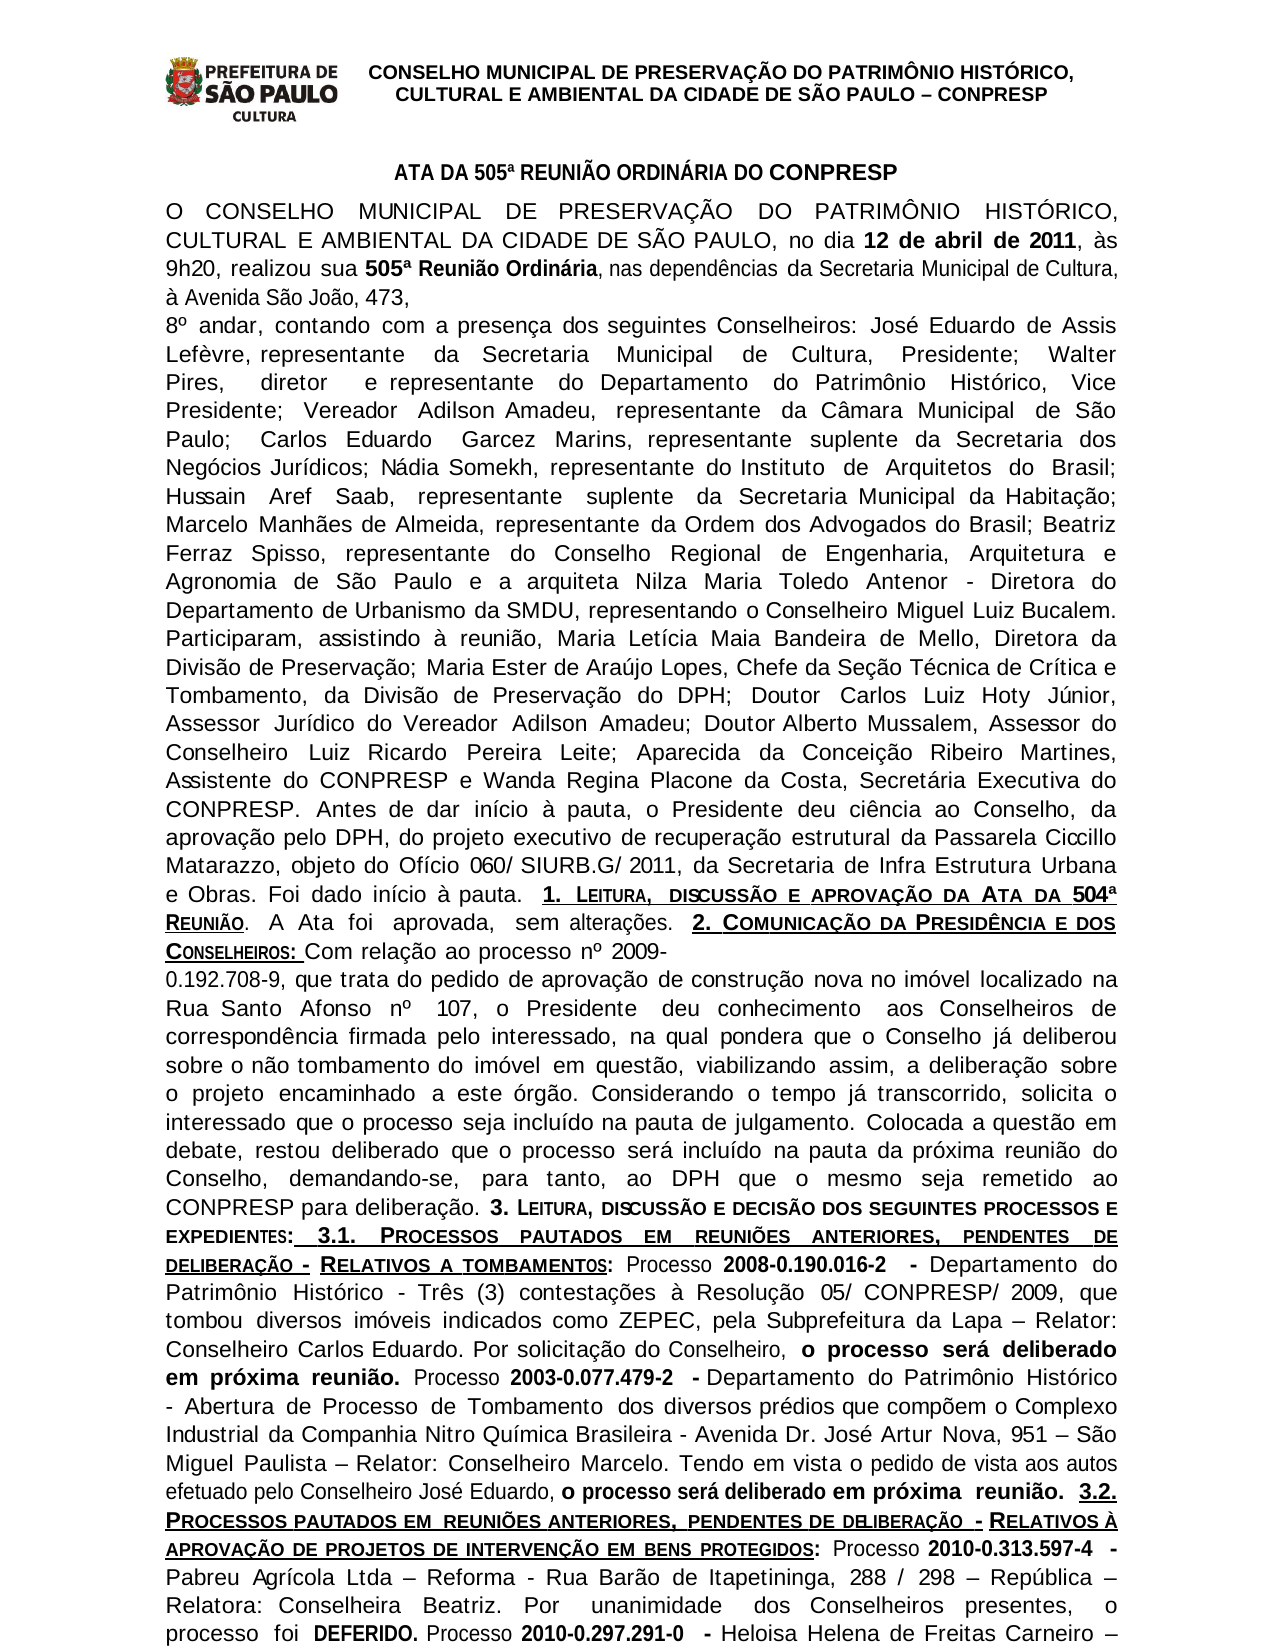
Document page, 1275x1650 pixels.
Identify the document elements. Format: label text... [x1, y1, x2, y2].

text O CONSELHO MUNICIPAL DE PRESERVAÇÃO DO PATRIMÔNIO HISTÓRICO, CULTURAL E AMBIENTAL DA CIDADE DE SÃO PAULO, no dia 12 de abril de 2011, às 9h20, realizou sua 505ª Reunião Ordinária, nas dependências da Secretaria Municipal de Cultura, à Avenida São João, 473, [165, 198, 1118, 310]
text ATA DA 505ª REUNIÃO ORDINÁRIA DO CONPRESP [394, 159, 1125, 185]
text 0.192.708-9, que trata do pedido de aprovação de construção nova no imóvel localizado na Rua Santo Afonso nº 107, o Presidente deu conhecimento aos Conselheiros de correspondência firmada pelo interessado, na qual pondera que o Conselho já deliberou sobre o não tombamento do imóvel em questão, viabilizando assim, a deliberação sobre o projeto encaminhado a este órgão. Considerando o tempo já transcorrido, solicita o interessado que o processo seja incluído na pauta de julgamento. Colocada a questão em debate, restou deliberado que o processo será incluído na pauta da próxima reunião do Conselho, demandando-se, para tanto, ao DPH que o mesmo seja remetido ao CONPRESP para deliberação. 3. LEITURA, DISCUSSÃO E DECISÃO DOS SEGUINTES PROCESSOS E EXPEDIENTES: 3.1. PROCESSOS PAUTADOS EM REUNIÕES ANTERIORES, PENDENTES DE DELIBERAÇÃO - RELATIVOS A TOMBAMENTOS: Processo 2008-0.190.016-2 - Departamento do Patrimônio Histórico - Três (3) contestações à Resolução 05/ CONPRESP/ 2009, que tombou diversos imóveis indicados como ZEPEC, pela Subprefeitura da Lapa – Relator: Conselheiro Carlos Eduardo. Por solicitação do Conselheiro, o processo será deliberado em próxima reunião. Processo 2003-0.077.479-2 - Departamento do Patrimônio Histórico - Abertura de Processo de Tombamento dos diversos prédios que compõem o Complexo Industrial da Companhia Nitro Química Brasileira - Avenida Dr. José Artur Nova, 951 – São Miguel Paulista – Relator: Conselheiro Marcelo. Tendo em vista o pedido de vista aos autos efetuado pelo Conselheiro José Eduardo, o processo será deliberado em próxima reunião. 3.2. PROCESSOS PAUTADOS EM REUNIÕES ANTERIORES, PENDENTES DE DELIBERAÇÃO - RELATIVOS À APROVAÇÃO DE PROJETOS DE INTERVENÇÃO EM BENS PROTEGIDOS: Processo 2010-0.313.597-4 - Pabreu Agrícola Ltda – Reforma - Rua Barão de Itapetininga, 288 / 298 – República – Relatora: Conselheira Beatriz. Por unanimidade dos Conselheiros presentes, o processo foi DEFERIDO. Processo 2010-0.297.291-0 - Heloisa Helena de Freitas Carneiro – [165, 966, 1118, 1647]
text 8º andar, contando com a presença dos seguintes Conselheiros: José Eduardo de Assis Lefèvre, representante da Secretaria Municipal de Cultura, Presidente; Walter Pires, diretor e representante do Departamento do Patrimônio Histórico, Vice Presidente; Vereador Adilson Amadeu, representante da Câmara Municipal de São Paulo; Carlos Eduardo Garcez Marins, representante suplente da Secretaria dos Negócios Jurídicos; Nádia Somekh, representante do Instituto de Arquitetos do Brasil; Hussain Aref Saab, representante suplente da Secretaria Municipal da Habitação; Marcelo Manhães de Almeida, representante da Ordem dos Advogados do Brasil; Beatriz Ferraz Spisso, representante do Conselho Regional de Engenharia, Arquitetura e Agronomia de São Paulo e a arquiteta Nilza Maria Toledo Antenor - Diretora do Departamento de Urbanismo da SMDU, representando o Conselheiro Miguel Luiz Bucalem. Participaram, assistindo à reunião, Maria Letícia Maia Bandeira de Mello, Diretora da Divisão de Preservação; Maria Ester de Araújo Lopes, Chefe da Seção Técnica de Crítica e Tombamento, da Divisão de Preservação do DPH; Doutor Carlos Luiz Hoty Júnior, Assessor Jurídico do Vereador Adilson Amadeu; Doutor Alberto Mussalem, Assessor do Conselheiro Luiz Ricardo Pereira Leite; Aparecida da Conceição Ribeiro Martines, Assistente do CONPRESP e Wanda Regina Placone da Costa, Secretária Executiva do CONPRESP. Antes de dar início à pauta, o Presidente deu ciência ao Conselho, da aprovação pelo DPH, do projeto executivo de recuperação estrutural da Passarela Ciccillo Matarazzo, objeto do Ofício 060/ SIURB.G/ 2011, da Secretaria de Infra Estrutura Urbana e Obras. Foi dado início à pauta. 1. LEITURA, DISCUSSÃO E APROVAÇÃO DA ATA DA 504ª REUNIÃO. A Ata foi aprovada, sem alterações. 2. COMUNICAÇÃO DA PRESIDÊNCIA E DOS CONSELHEIROS: Com relação ao processo nº 2009- [165, 312, 1117, 964]
